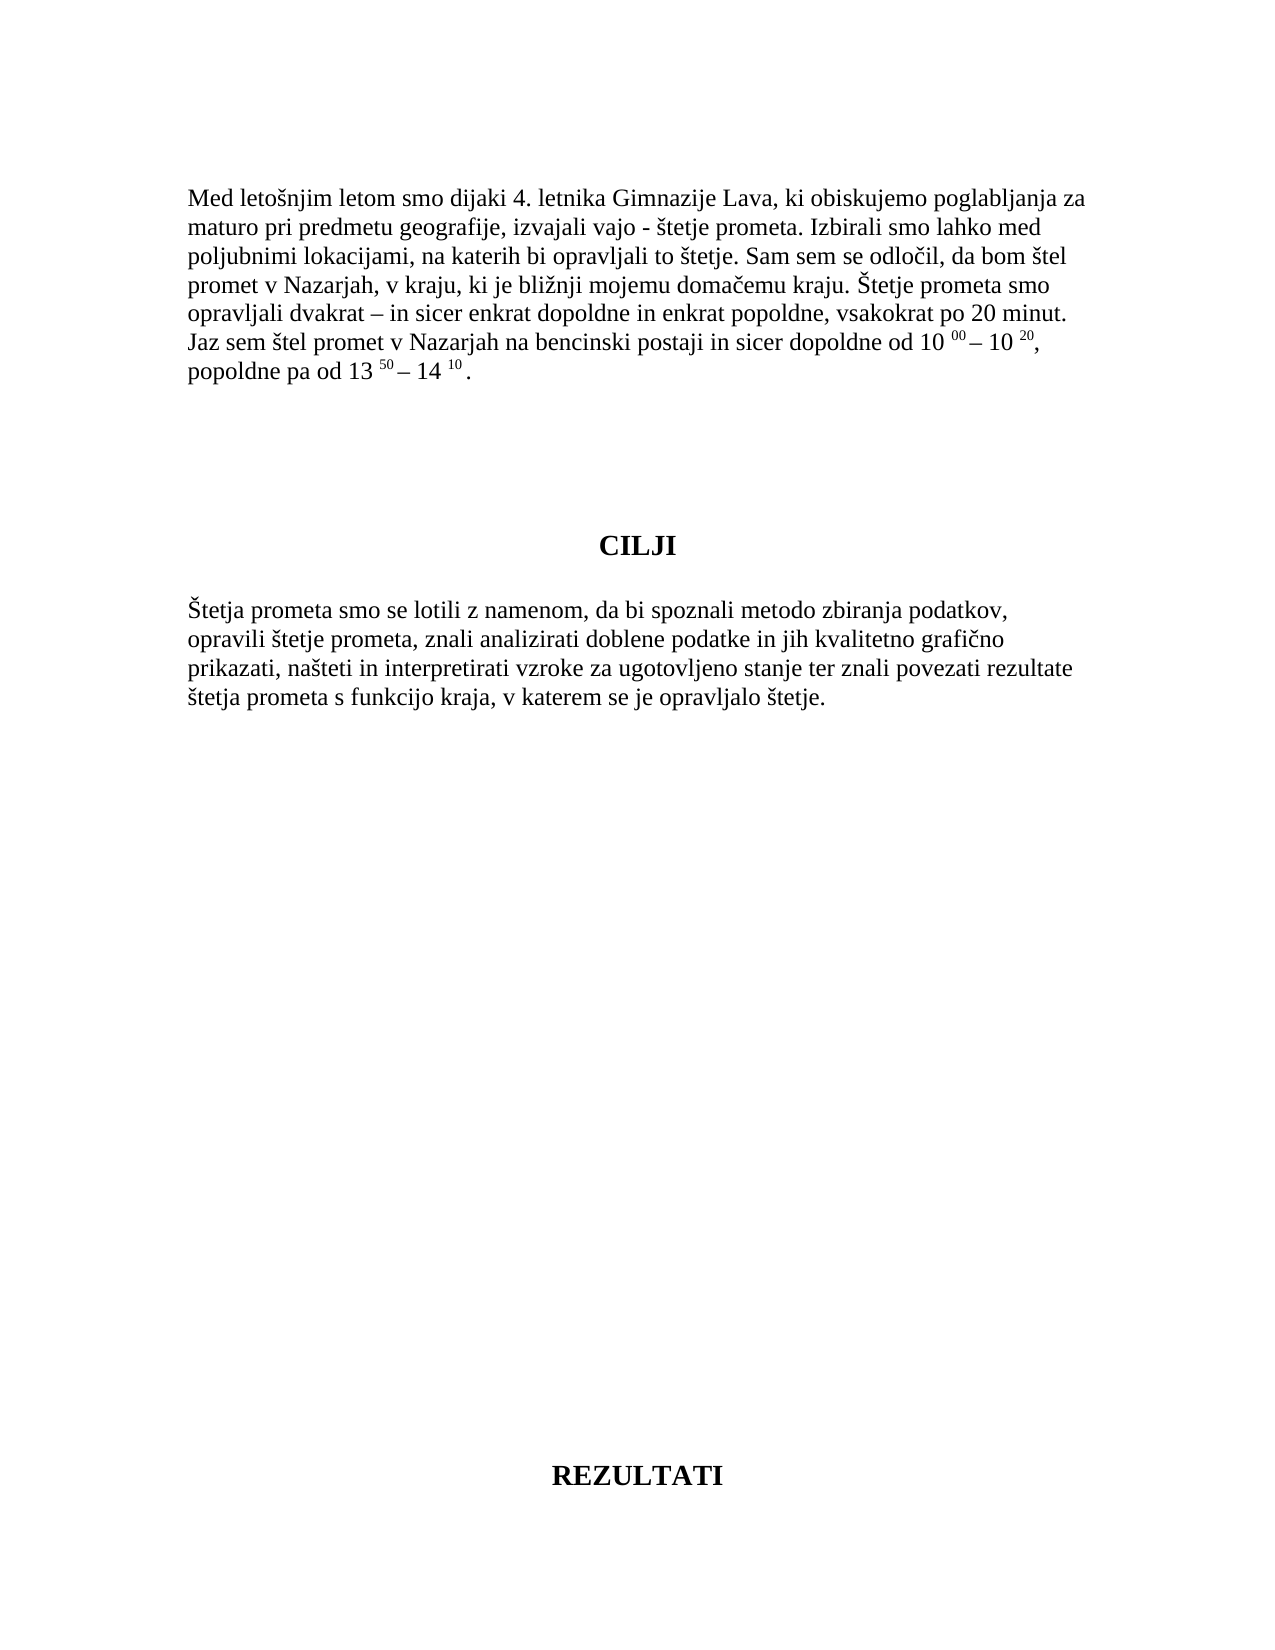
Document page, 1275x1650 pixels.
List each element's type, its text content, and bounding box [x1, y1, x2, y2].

text Štetja prometa smo se lotili z namenom, da bi spoznali metodo zbiranja podatkov, opravili štetje prometa, znali analizirati doblene podatke in jih kvalitetno grafično prikazati, našteti in interpretirati vzroke za ugotovljeno stanje ter znali povezati rezultate štetja prometa s funkcijo kraja, v katerem se je opravljalo štetje. [187, 596, 1087, 711]
text Med letošnjim letom smo dijaki 4. letnika Gimnazije Lava, ki obiskujemo poglabljanja za maturo pri predmetu geografije, izvajali vajo - štetje prometa. Izbirali smo lahko med poljubnimi lokacijami, na katerih bi opravljali to štetje. Sam sem se odločil, da bom štel promet v Nazarjah, v kraju, ki je bližnji mojemu domačemu kraju. Štetje prometa smo opravljali dvakrat – in sicer enkrat dopoldne in enkrat popoldne, vsakokrat po 20 minut. Jaz sem štel promet v Nazarjah na bencinski postaji in sicer dopoldne od 10 00 – 10 20, popoldne pa od 13 50 – 14 10 . [187, 183, 1087, 385]
text CILJI [187, 528, 1087, 562]
text REZULTATI [187, 1458, 1087, 1492]
